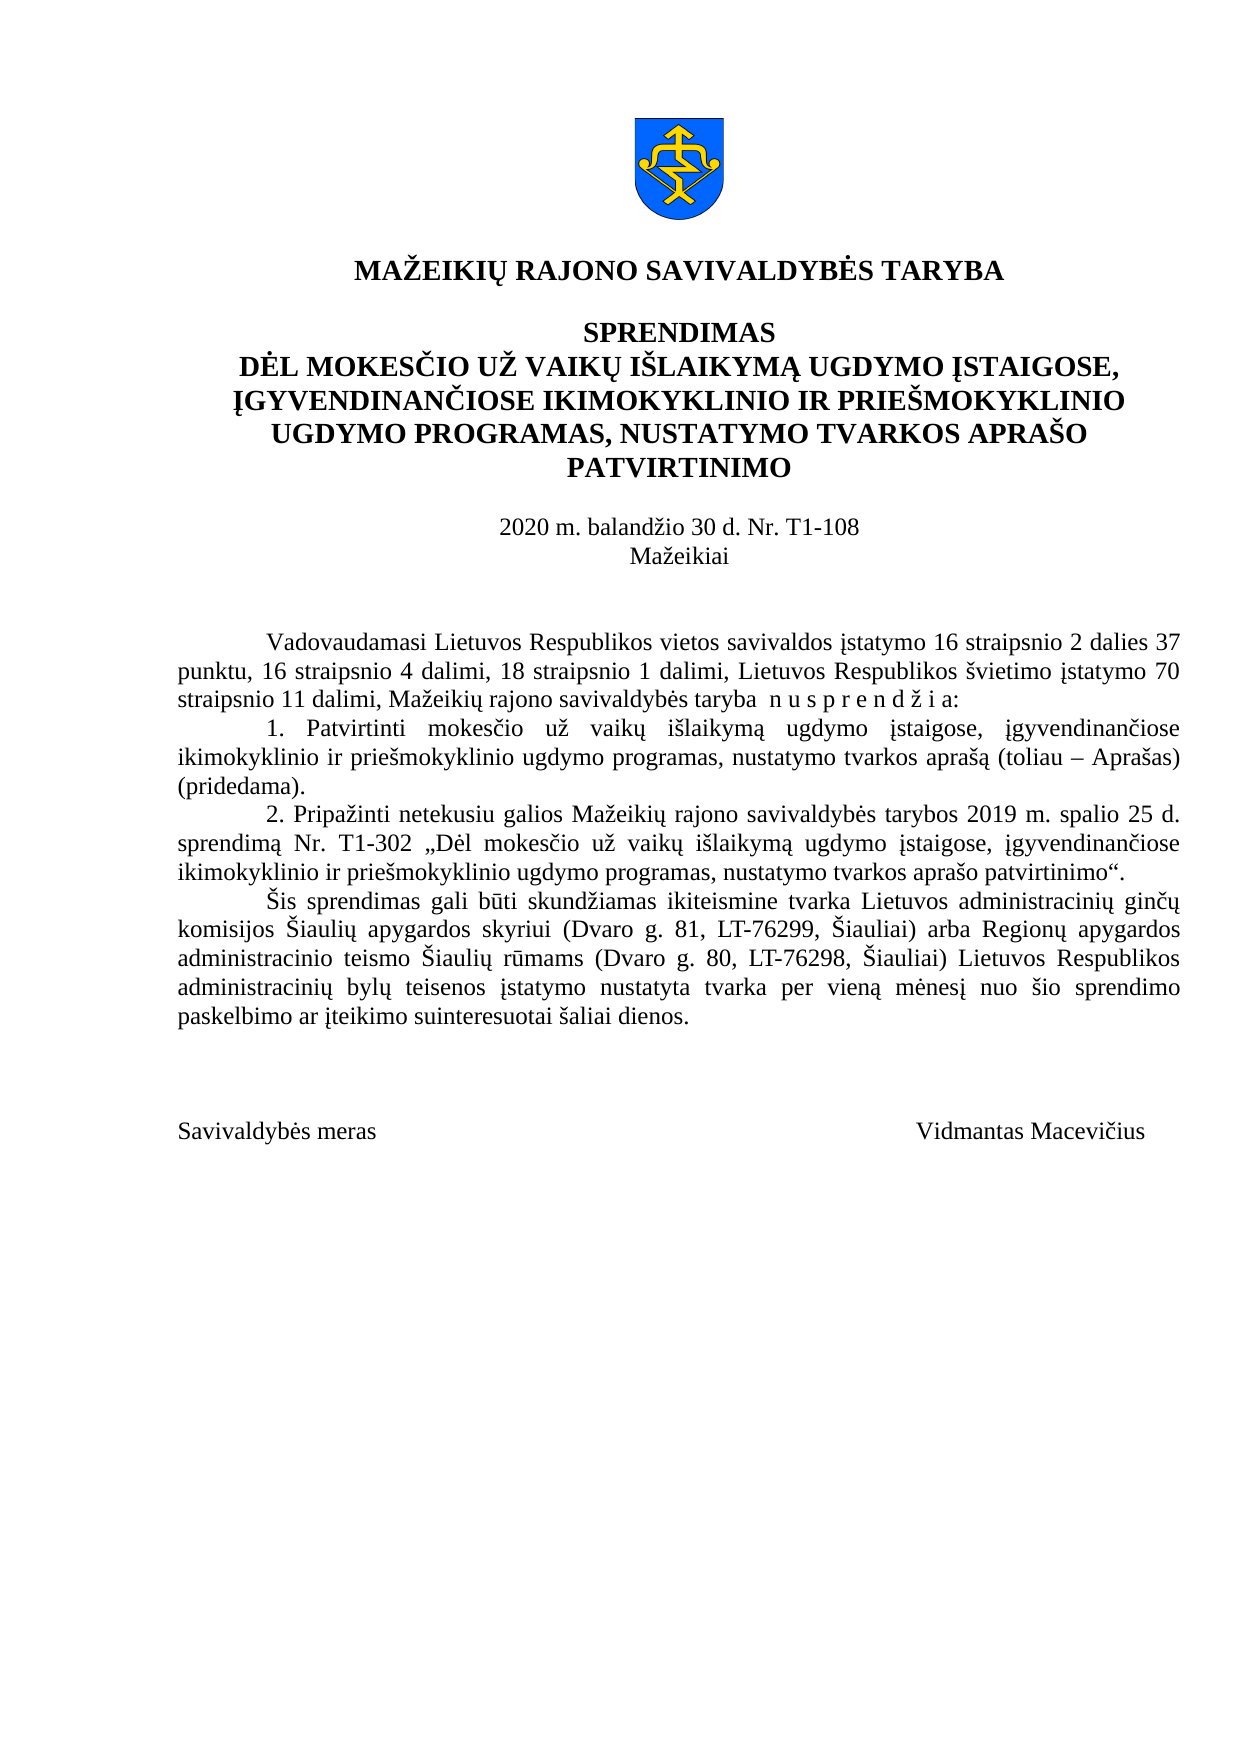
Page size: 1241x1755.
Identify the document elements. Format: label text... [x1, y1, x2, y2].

text Mažeikiai [177, 541, 1181, 569]
text Šis sprendimas gali būti skundžiamas ikiteismine tvarka Lietuvos administracinių ginčų komisijos Šiaulių apygardos skyriui (Dvaro g. 81, LT-76299, Šiauliai) arba Regionų apygardos administracinio teismo Šiaulių rūmams (Dvaro g. 80, LT-76298, Šiauliai) Lietuvos Respublikos administracinių bylų teisenos įstatymo nustatyta tvarka per vieną mėnesį nuo šio sprendimo paskelbimo ar įteikimo suinteresuotai šaliai dienos. [177, 886, 1181, 1029]
text 1. Patvirtinti mokesčio už vaikų išlaikymą ugdymo įstaigose, įgyvendinančiose ikimokyklinio ir priešmokyklinio ugdymo programas, nustatymo tvarkos aprašą (toliau – Aprašas) (pridedama). [177, 713, 1181, 799]
text DĖL MOKESČIO UŽ VAIKŲ IŠLAIKYMĄ UGDYMO ĮSTAIGOSE, ĮGYVENDINANČIOSE IKIMOKYKLINIO IR PRIEŠMOKYKLINIO UGDYMO PROGRAMAS, NUSTATYMO TVARKOS APRAŠO PATVIRTINIMO [177, 349, 1181, 483]
text SPRENDIMAS [177, 316, 1181, 349]
text Mažeikių rajono SAVIVALDYBĖS taryba [177, 253, 1181, 287]
text 2. Pripažinti netekusiu galios Mažeikių rajono savivaldybės tarybos 2019 m. spalio 25 d. sprendimą Nr. T1-302 „Dėl mokesčio už vaikų išlaikymą ugdymo įstaigose, įgyvendinančiose ikimokyklinio ir priešmokyklinio ugdymo programas, nustatymo tvarkos aprašo patvirtinimo“. [177, 799, 1181, 886]
text 2020 m. balandžio 30 d. Nr. T1-108 [177, 512, 1181, 541]
text Vadovaudamasi Lietuvos Respublikos vietos savivaldos įstatymo 16 straipsnio 2 dalies 37 punktu, 16 straipsnio 4 dalimi, 18 straipsnio 1 dalimi, Lietuvos Respublikos švietimo įstatymo 70 straipsnio 11 dalimi, Mažeikių rajono savivaldybės taryba n u s p r e n d ž i a: [177, 627, 1181, 713]
text Savivaldybės meras Vidmantas Macevičius [177, 1116, 1181, 1144]
